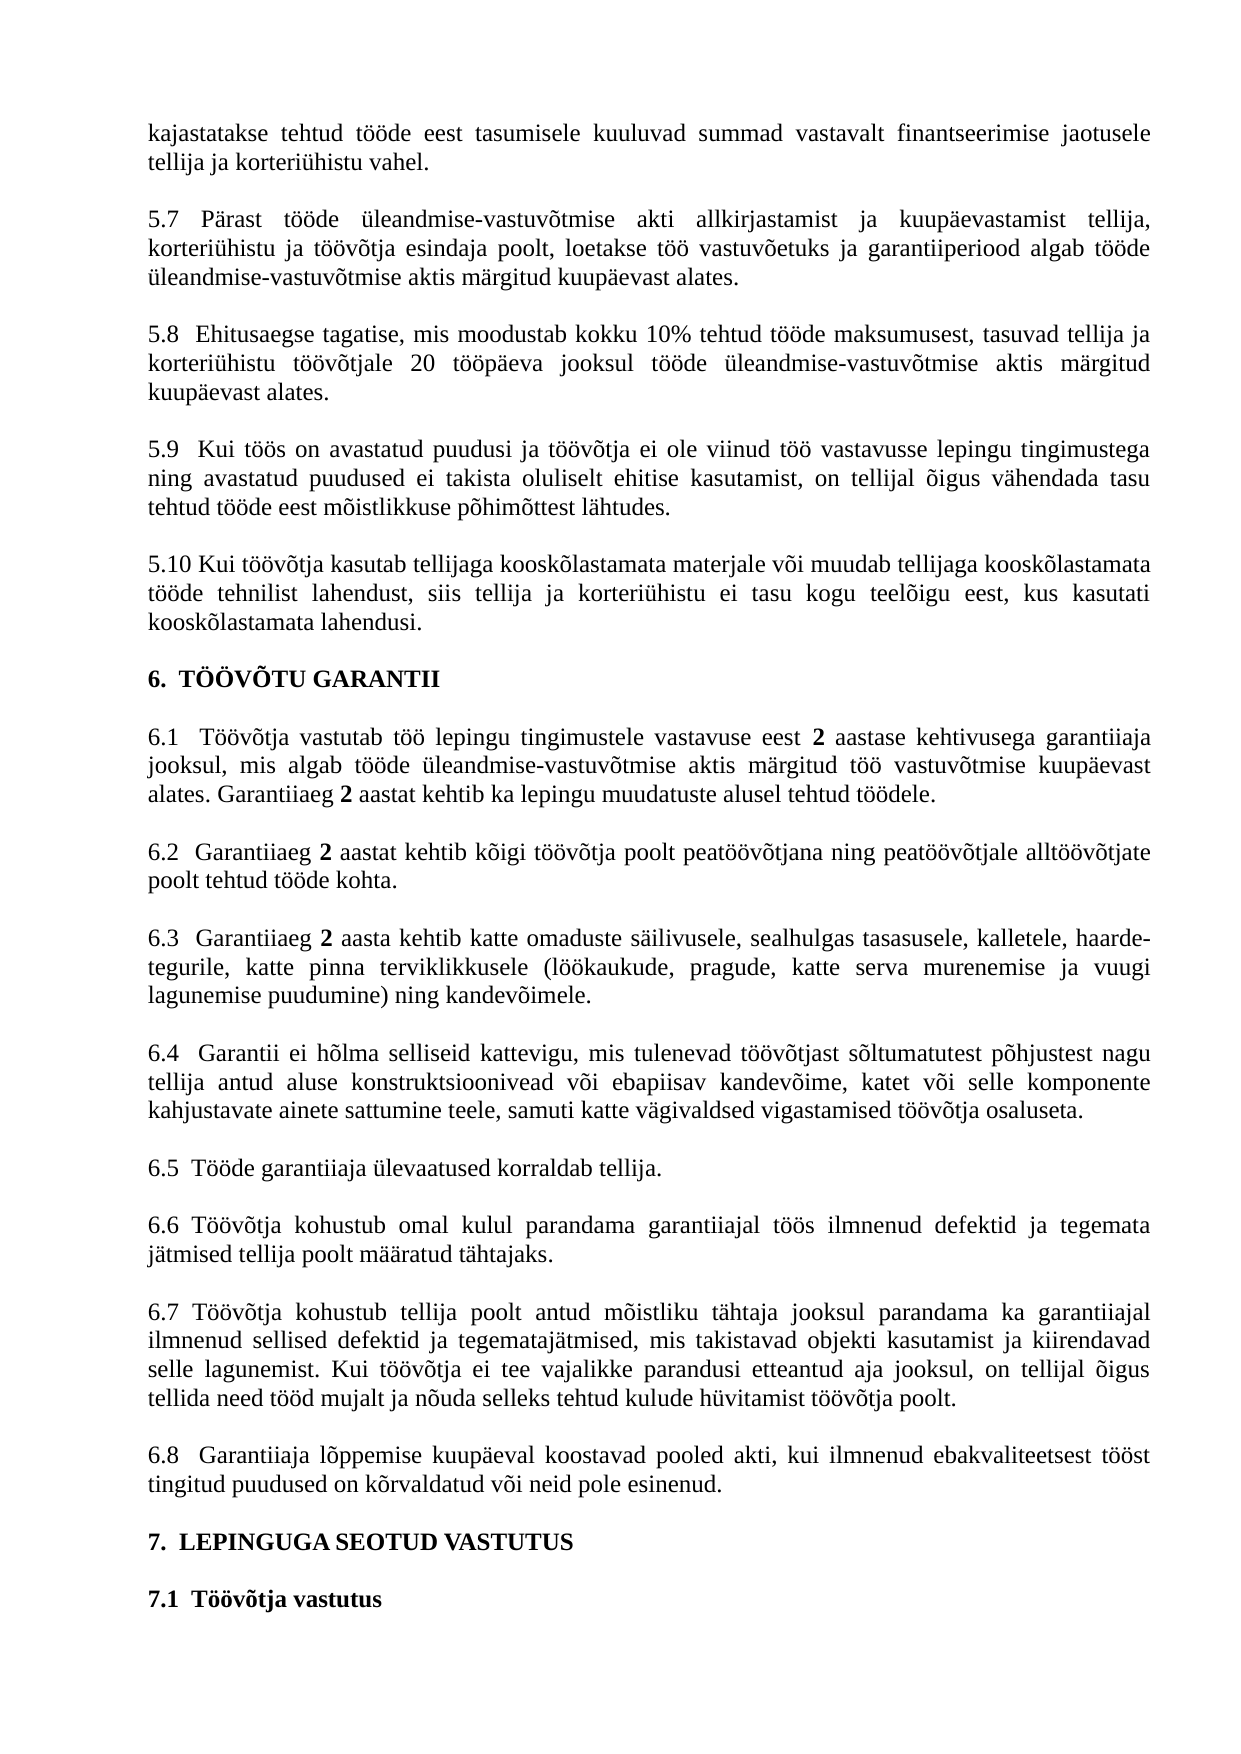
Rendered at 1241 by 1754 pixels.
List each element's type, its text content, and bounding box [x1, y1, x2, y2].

text 6.1 Töövõtja vastutab töö lepingu tingimustele vastavuse eest 2 aastase kehtivusega garantiiaja jooksul, mis algab tööde üleandmise-vastuvõtmise aktis märgitud töö vastuvõtmise kuupäevast alates. Garantiiaeg 2 aastat kehtib ka lepingu muudatuste alusel tehtud töödele. [148, 722, 1152, 808]
text 6.6 Töövõtja kohustub omal kulul parandama garantiiajal töös ilmnenud defektid ja tegemata jätmised tellija poolt määratud tähtajaks. [148, 1211, 1152, 1268]
text 6.8 Garantiiaja lõppemise kuupäeval koostavad pooled akti, kui ilmnenud ebakvaliteetsest tööst tingitud puudused on kõrvaldatud või neid pole esinenud. [148, 1441, 1152, 1498]
text 6. TÖÖVÕTU GARANTII [148, 664, 1152, 693]
text 5.10 Kui töövõtja kasutab tellijaga kooskõlastamata materjale või muudab tellijaga kooskõlastamata tööde tehnilist lahendust, siis tellija ja korteriühistu ei tasu kogu teelõigu eest, kus kasutati kooskõlastamata lahendusi. [148, 549, 1152, 636]
text kajastatakse tehtud tööde eest tasumisele kuuluvad summad vastavalt finantseerimise jaotusele tellija ja korteriühistu vahel. [148, 118, 1152, 176]
text 5.9 Kui töös on avastatud puudusi ja töövõtja ei ole viinud töö vastavusse lepingu tingimustega ning avastatud puudused ei takista oluliselt ehitise kasutamist, on tellijal õigus vähendada tasu tehtud tööde eest mõistlikkuse põhimõttest lähtudes. [148, 434, 1152, 521]
text 5.8 Ehitusaegse tagatise, mis moodustab kokku 10% tehtud tööde maksumusest, tasuvad tellija ja korteriühistu töövõtjale 20 tööpäeva jooksul tööde üleandmise-vastuvõtmise aktis märgitud kuupäevast alates. [148, 319, 1152, 406]
text 6.3 Garantiiaeg 2 aasta kehtib katte omaduste säilivusele, sealhulgas tasasusele, kalletele, haarde-tegurile, katte pinna terviklikkusele (löökaukude, pragude, katte serva murenemise ja vuugi lagunemise puudumine) ning kandevõimele. [148, 923, 1152, 1009]
text 6.7 Töövõtja kohustub tellija poolt antud mõistliku tähtaja jooksul parandama ka garantiiajal ilmnenud sellised defektid ja tegematajätmised, mis takistavad objekti kasutamist ja kiirendavad selle lagunemist. Kui töövõtja ei tee vajalikke parandusi etteantud aja jooksul, on tellijal õigus tellida need tööd mujalt ja nõuda selleks tehtud kulude hüvitamist töövõtja poolt. [148, 1297, 1152, 1412]
text 7.1 Töövõtja vastutus [148, 1584, 1152, 1613]
text 6.4 Garantii ei hõlma selliseid kattevigu, mis tulenevad töövõtjast sõltumatutest põhjustest nagu tellija antud aluse konstruktsioonivead või ebapiisav kandevõime, katet või selle komponente kahjustavate ainete sattumine teele, samuti katte vägivaldsed vigastamised töövõtja osaluseta. [148, 1038, 1152, 1124]
text 6.5 Tööde garantiiaja ülevaatused korraldab tellija. [148, 1153, 1152, 1182]
text 7. LEPINGUGA SEOTUD VASTUTUS [148, 1527, 1152, 1556]
text 6.2 Garantiiaeg 2 aastat kehtib kõigi töövõtja poolt peatöövõtjana ning peatöövõtjale alltöövõtjate poolt tehtud tööde kohta. [148, 837, 1152, 894]
text 5.7 Pärast tööde üleandmise-vastuvõtmise akti allkirjastamist ja kuupäevastamist tellija, korteriühistu ja töövõtja esindaja poolt, loetakse töö vastuvõetuks ja garantiiperiood algab tööde üleandmise-vastuvõtmise aktis märgitud kuupäevast alates. [148, 204, 1152, 291]
